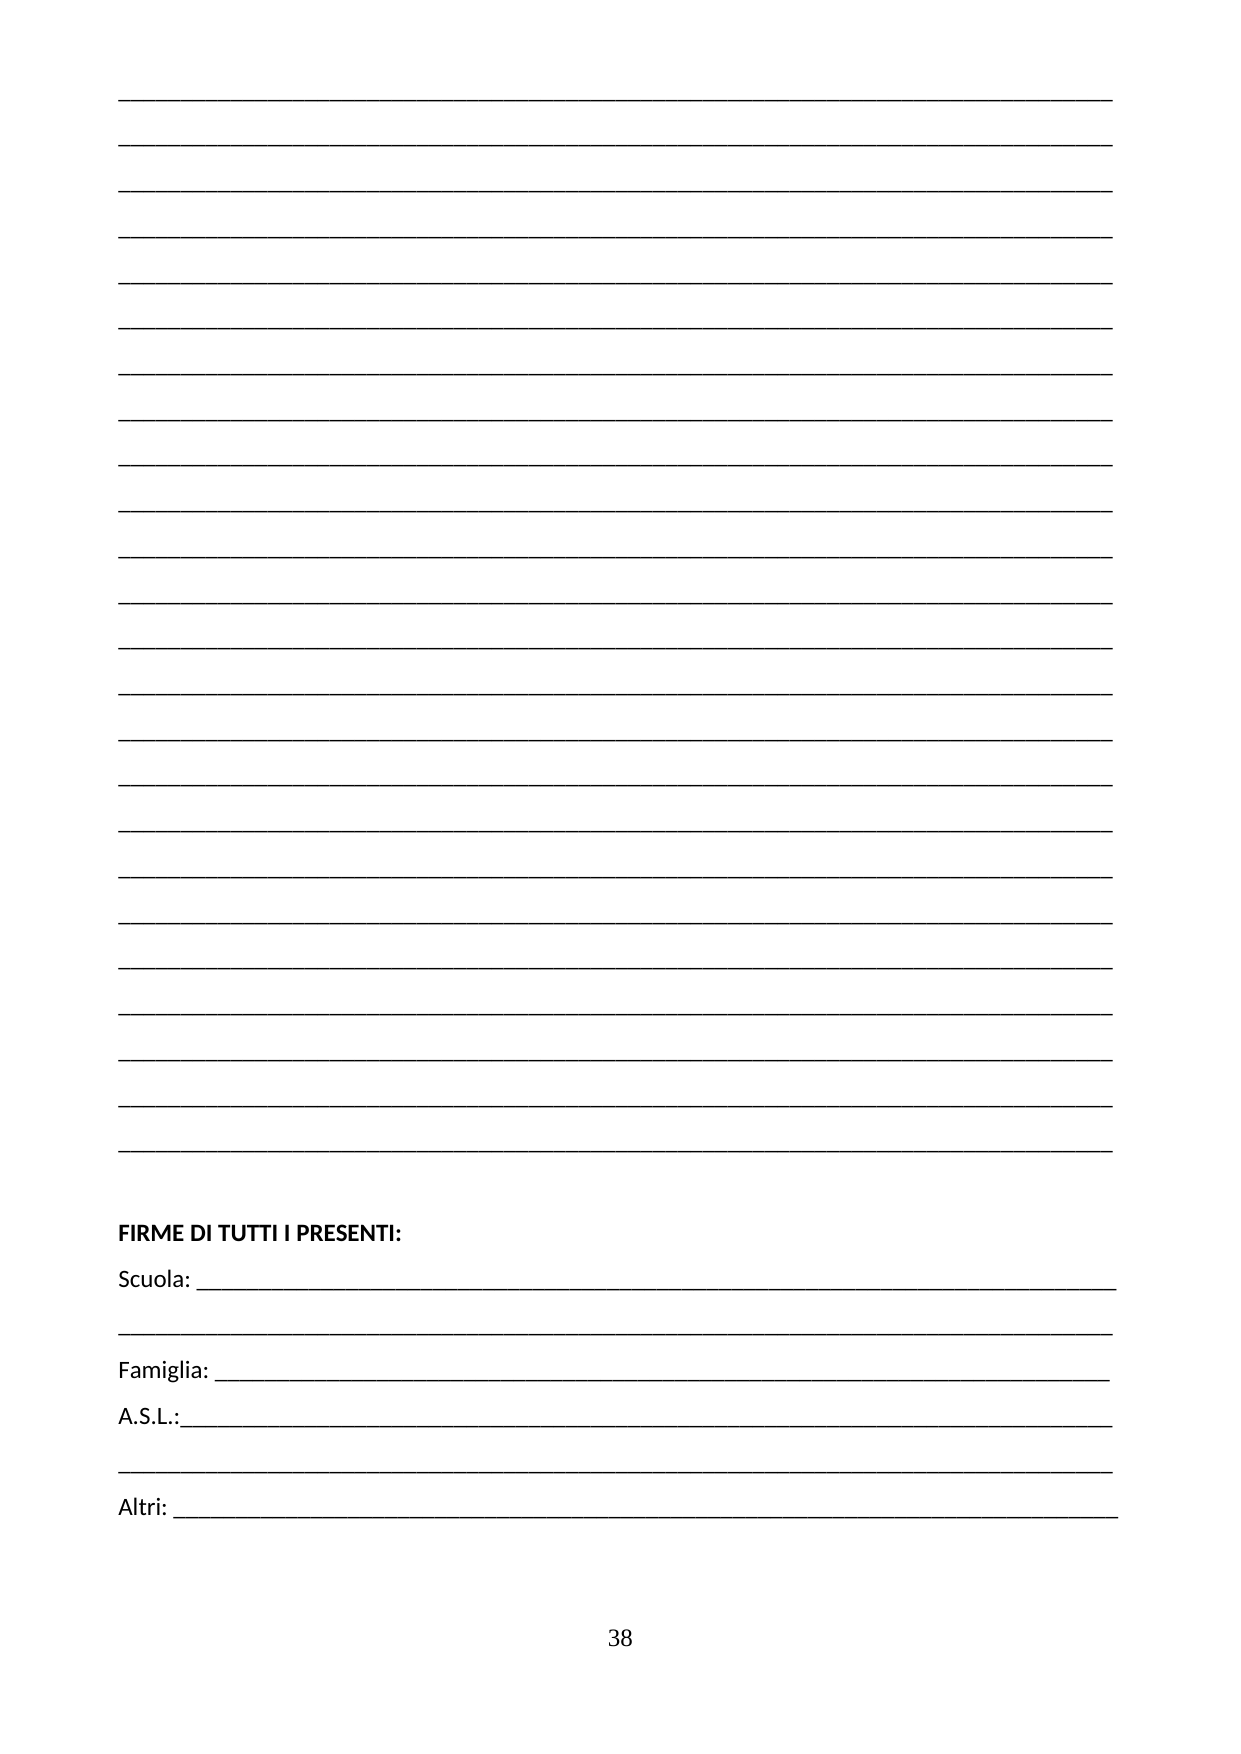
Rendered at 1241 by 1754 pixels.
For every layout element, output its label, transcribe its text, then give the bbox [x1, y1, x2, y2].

text ________________________________________________________________________________ [118, 1446, 1122, 1476]
text ________________________________________________________________________________________________________________________________________________________________________________________________________________________________________________________________________________________________________________________________________________________________________________________________________________________________________________________________________________________________________________________________________________________________________________________________________________________________________________________________________________________________________________________________________________ [118, 714, 1122, 1110]
text Scuola: __________________________________________________________________________ [118, 1263, 1122, 1293]
text ________________________________________________________________________________ [118, 1308, 1122, 1339]
text ________________________________________________________________________________________________________________________________________________________________________________________________________________________________________________________________________________________________________________________________________________________________________________________________________________________________________________________________________________________________________________________________________________________________________________________________________________________________________________________________________________________________________________________________________________ [118, 302, 1122, 699]
text FIRME DI TUTTI I PRESENTI: [118, 1217, 1122, 1247]
text ________________________________________________________________________________________________________________________________________________________________________________________________________________________________________________________________________________________________________________________________________________________________________________________________________________ [118, 74, 1122, 287]
text Altri: ____________________________________________________________________________ [118, 1491, 1122, 1522]
text ________________________________________________________________________________ [118, 1126, 1122, 1156]
text Famiglia: ________________________________________________________________________ [118, 1354, 1122, 1385]
text A.S.L.:___________________________________________________________________________ [118, 1400, 1122, 1430]
